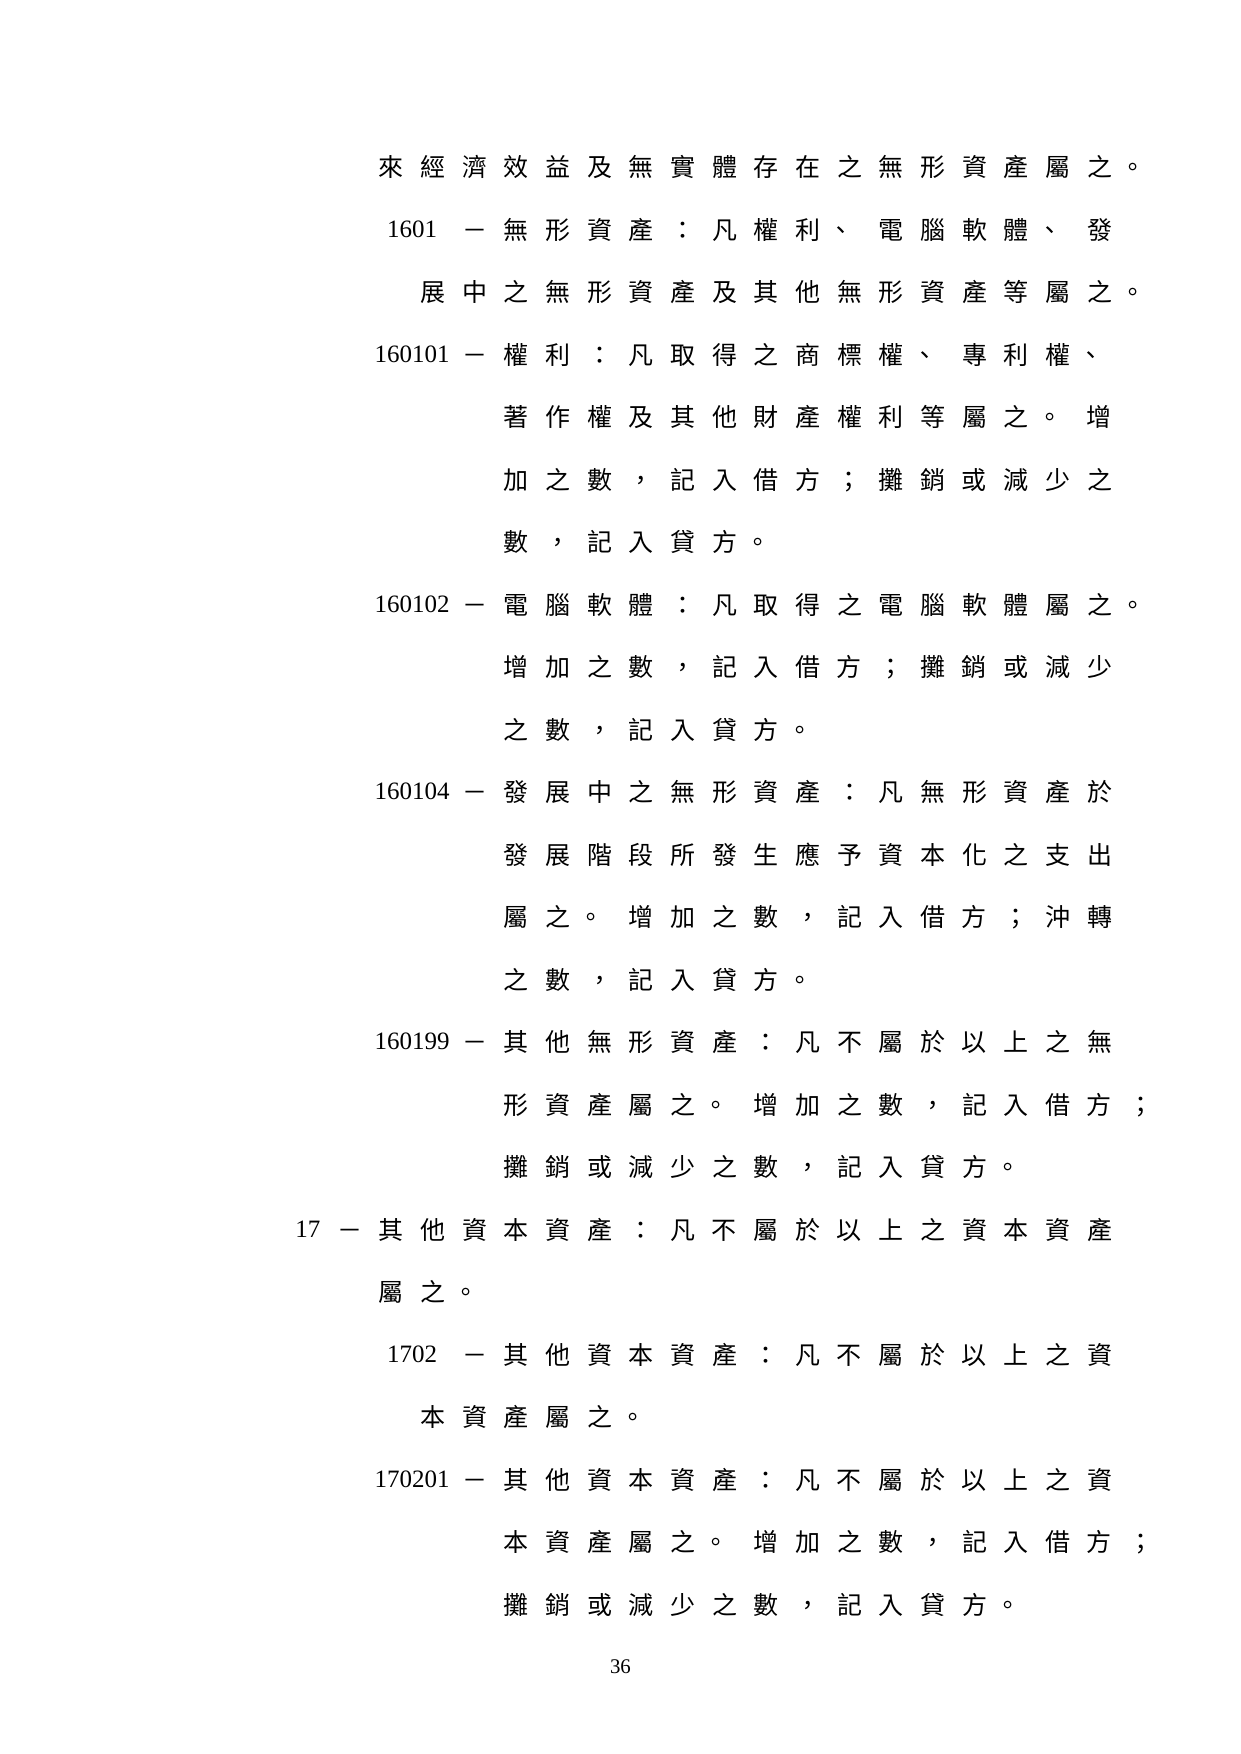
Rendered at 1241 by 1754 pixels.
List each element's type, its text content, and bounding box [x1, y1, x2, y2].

text 160104－發展中之無形資產：凡無形資產於發展階段所發生應予資本化之支出屬之。增加之數，記入借方；沖轉之數，記入貸方。 [358, 749, 1120, 999]
text 16－無形資產：凡供施政、營運使用且具有未來經濟效益及無實體存在之無形資產屬之。 [283, 124, 1120, 187]
text 1601－無形資產：凡權利、電腦軟體、發展中之無形資產及其他無形資產等屬之。 [333, 187, 1120, 312]
text 1702－其他資本資產：凡不屬於以上之資本資產屬之。 [333, 1312, 1120, 1437]
text 160199－其他無形資產：凡不屬於以上之無形資產屬之。增加之數，記入借方；攤銷或減少之數，記入貸方。 [358, 999, 1120, 1187]
text 160101－權利：凡取得之商標權、專利權、著作權及其他財產權利等屬之。增加之數，記入借方；攤銷或減少之數，記入貸方。 [358, 312, 1120, 562]
text 17－其他資本資產：凡不屬於以上之資本資產屬之。 [283, 1187, 1120, 1312]
text 170201－其他資本資產：凡不屬於以上之資本資產屬之。增加之數，記入借方；攤銷或減少之數，記入貸方。 [358, 1437, 1120, 1624]
text 160102－電腦軟體：凡取得之電腦軟體屬之。增加之數，記入借方；攤銷或減少之數，記入貸方。 [358, 562, 1120, 749]
